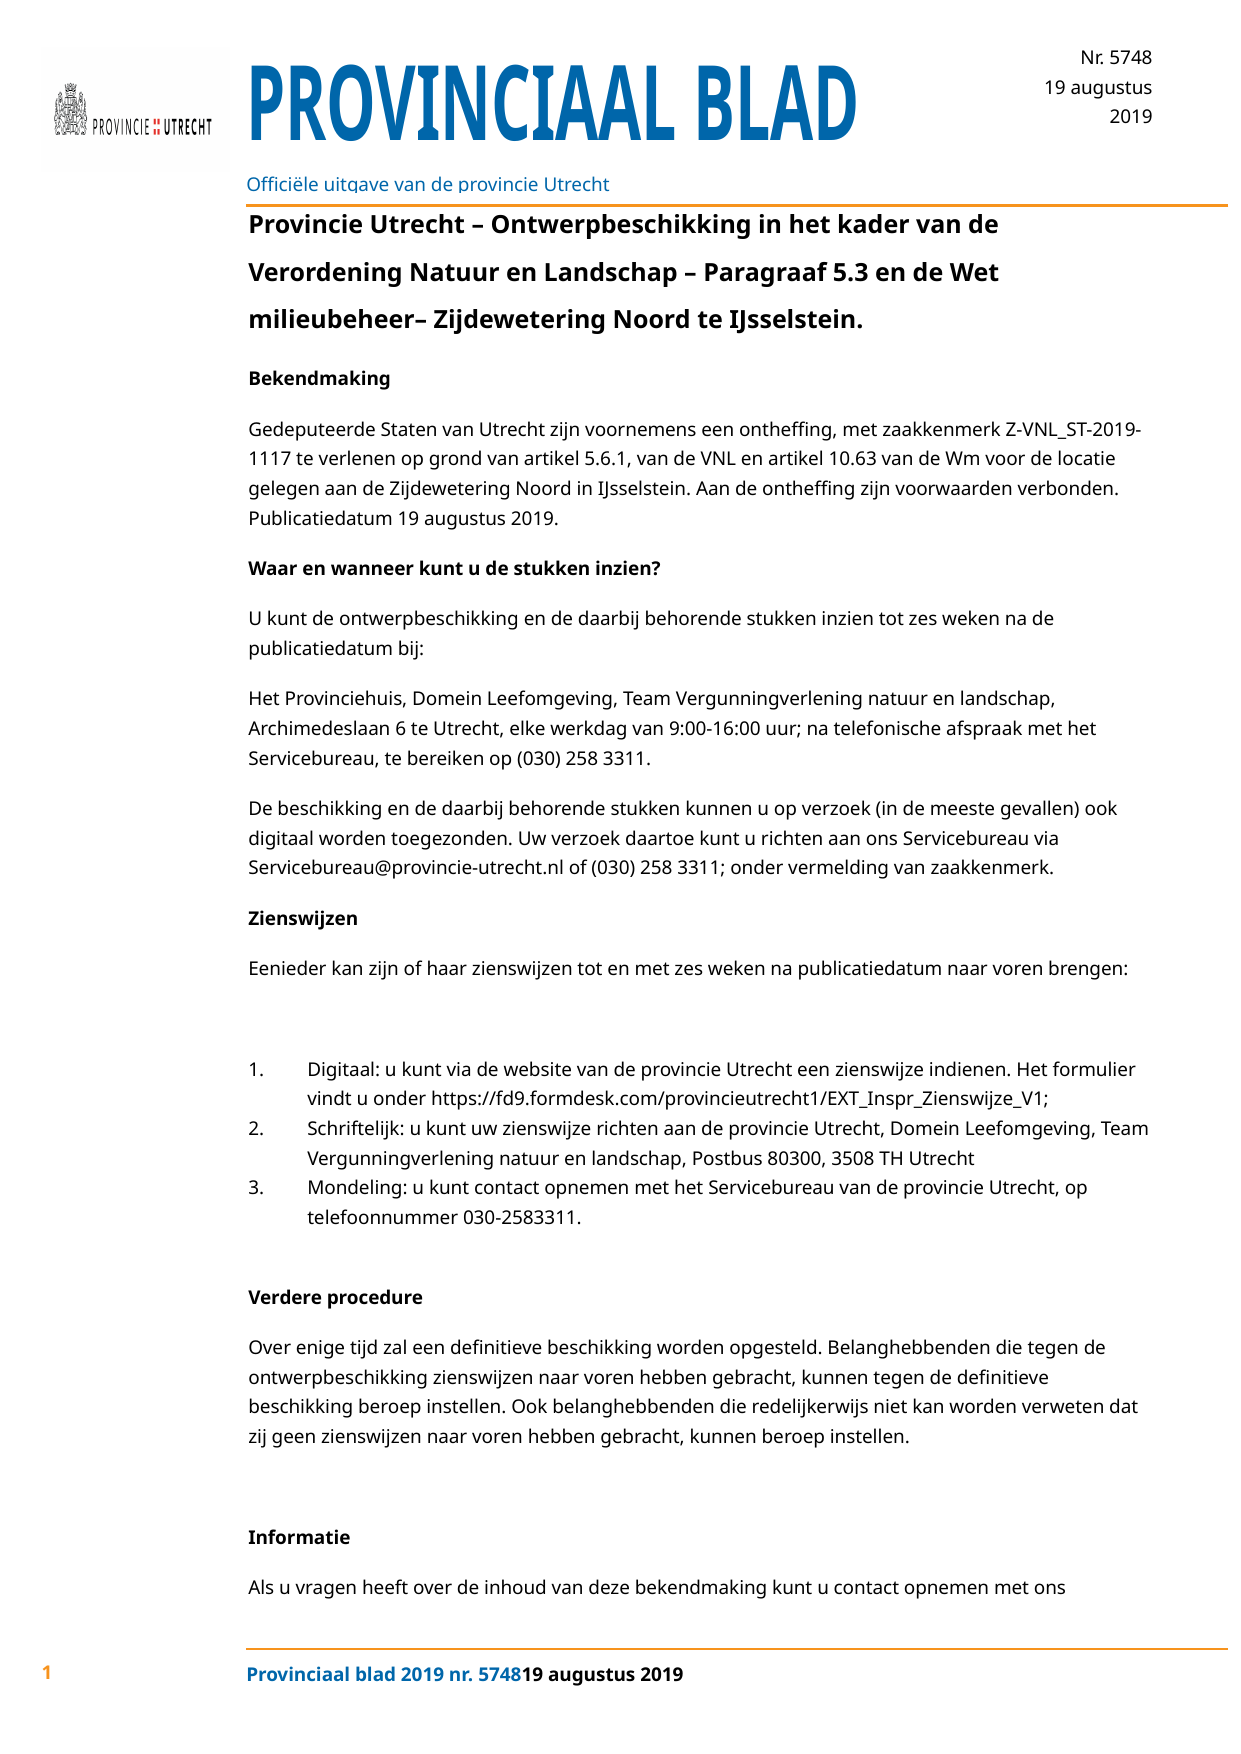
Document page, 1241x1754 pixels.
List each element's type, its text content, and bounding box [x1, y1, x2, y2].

list Digitaal: u kunt via de website van de provincie Utrecht een zienswijze indienen. Het formulier vindt u onder https://fd9.formdesk.com/provincieutrecht1/EXT_Inspr_Zienswijze_V1; [248, 1056, 1152, 1111]
text De beschikking en de daarbij behorende stukken kunnen u op verzoek (in de meeste gevallen) ook digitaal worden toegezonden. Uw verzoek daartoe kunt u richten aan ons Servicebureau via Servicebureau@provincie-utrecht.nl of (030) 258 3311; onder vermelding van zaakkenmerk. [248, 795, 1152, 880]
text Provincie Utrecht – Ontwerpbeschikking in het kader van de Verordening Natuur en Landschap – Paragraaf 5.3 en de Wet milieubeheer– Zijdewetering Noord te IJsselstein. [248, 207, 1152, 336]
text Gedeputeerde Staten van Utrecht zijn voornemens een ontheffing, met zaakkenmerk Z-VNL_ST-2019-1117 te verlenen op grond van artikel 5.6.1, van de VNL en artikel 10.63 van de Wm voor de locatie gelegen aan de Zijdewetering Noord in IJsselstein. Aan de ontheffing zijn voorwaarden verbonden. Publicatiedatum 19 augustus 2019. [248, 416, 1152, 530]
picture [41, 47, 231, 172]
text Het Provinciehuis, Domein Leefomgeving, Team Vergunningverlening natuur en landschap, Archimedeslaan 6 te Utrecht, elke werkdag van 9:00-16:00 uur; na telefonische afspraak met het Servicebureau, te bereiken op (030) 258 3311. [248, 686, 1152, 770]
text Eenieder kan zijn of haar zienswijzen tot en met zes weken na publicatiedatum naar voren brengen: [248, 955, 1152, 981]
text Informatie [248, 1524, 1152, 1549]
text Zienswijzen [248, 905, 1152, 930]
list Mondeling: u kunt contact opnemen met het Servicebureau van de provincie Utrecht, op telefoonnummer 030-2583311. [248, 1174, 1152, 1229]
text U kunt de ontwerpbeschikking en de daarbij behorende stukken inzien tot zes weken na de publicatiedatum bij: [248, 606, 1152, 661]
text Waar en wanneer kunt u de stukken inzien? [248, 555, 1152, 581]
text Over enige tijd zal een definitieve beschikking worden opgesteld. Belanghebbenden die tegen de ontwerpbeschikking zienswijzen naar voren hebben gebracht, kunnen tegen de definitieve beschikking beroep instellen. Ook belanghebbenden die redelijkerwijs niet kan worden verweten dat zij geen zienswijzen naar voren hebben gebracht, kunnen beroep instellen. [248, 1334, 1152, 1449]
text Verdere procedure [248, 1284, 1152, 1309]
text Bekendmaking [248, 366, 1152, 391]
list Schriftelijk: u kunt uw zienswijze richten aan de provincie Utrecht, Domein Leefomgeving, Team Vergunningverlening natuur en landschap, Postbus 80300, 3508 TH Utrecht [248, 1115, 1152, 1170]
text Als u vragen heeft over de inhoud van deze bekendmaking kunt u contact opnemen met ons [248, 1574, 1152, 1600]
